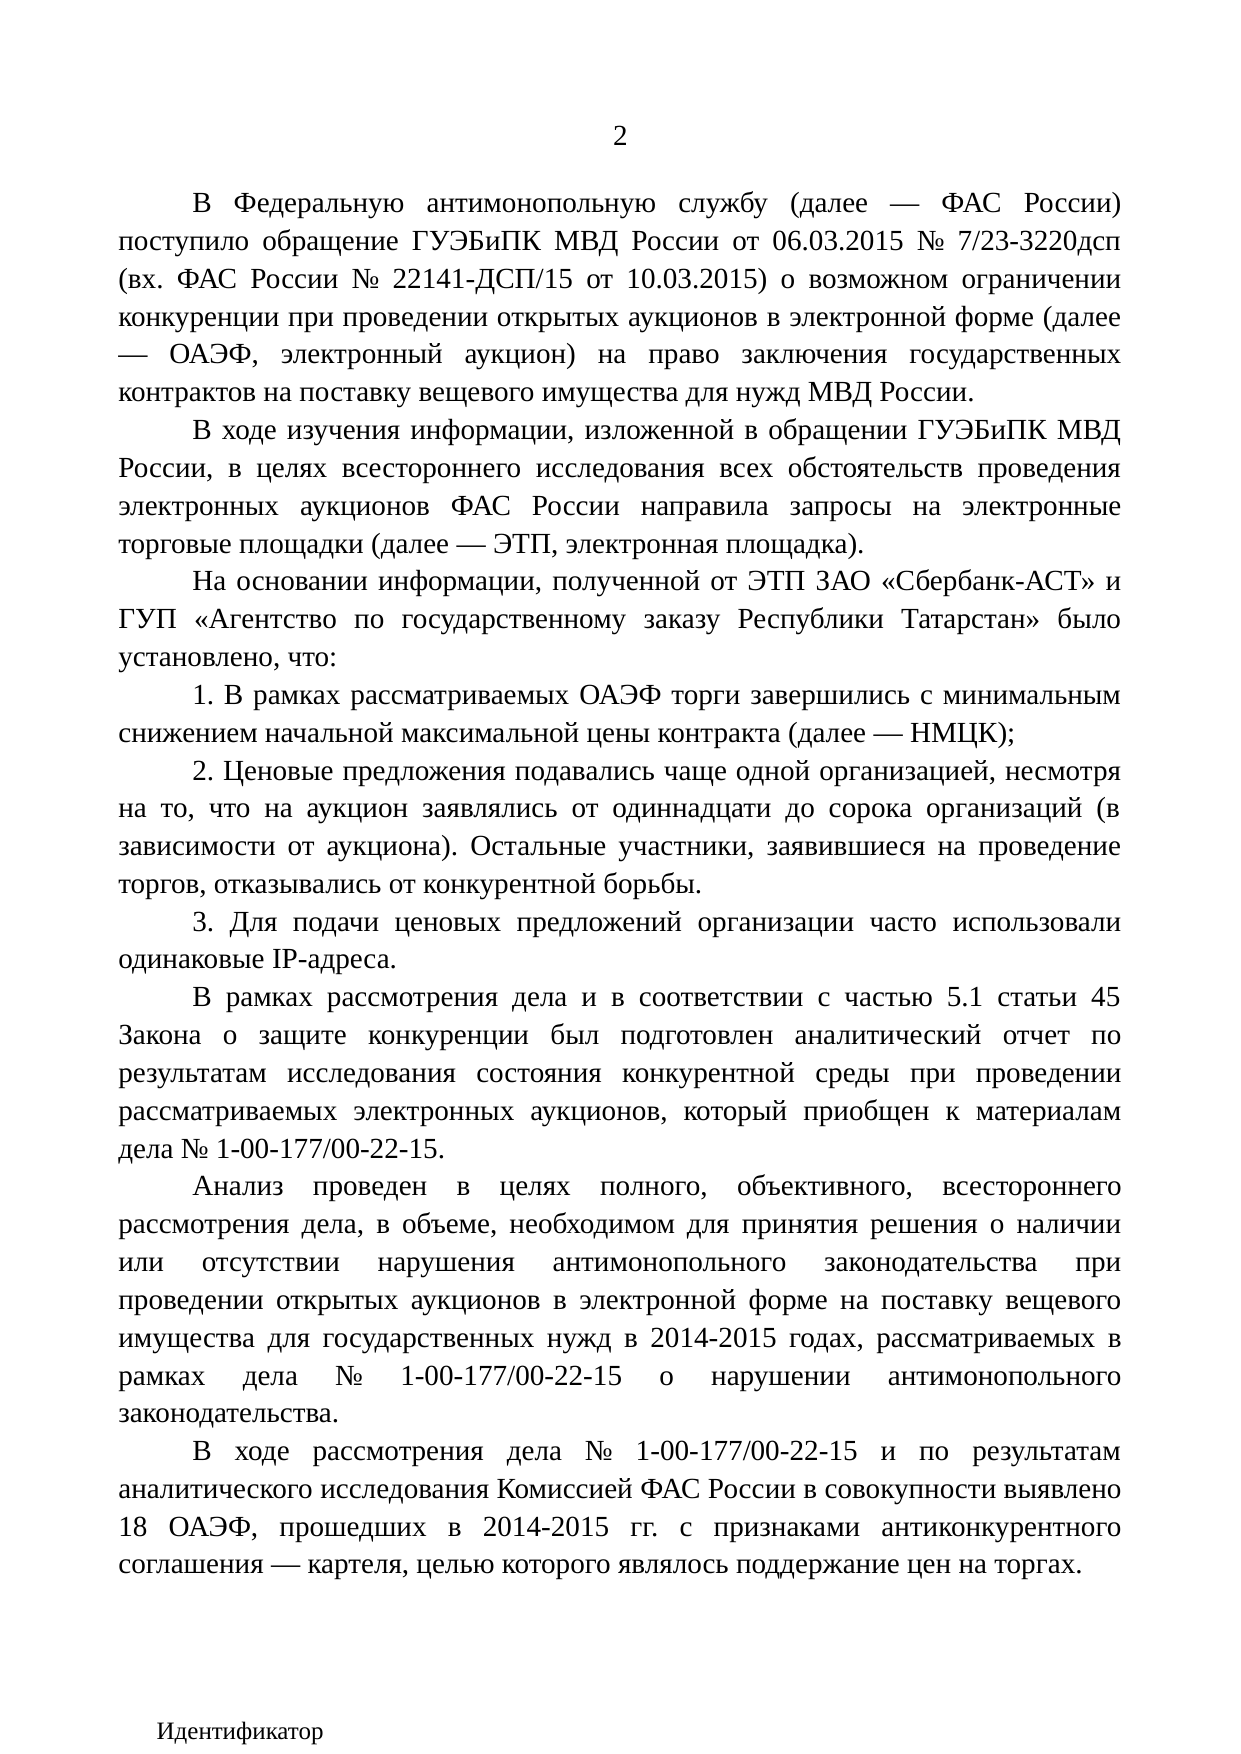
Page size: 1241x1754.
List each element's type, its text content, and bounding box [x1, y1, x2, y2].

text 2. Ценовые предложения подавались чаще одной организацией, несмотря на то, что на аукцион заявлялись от одиннадцати до сорока организаций (в зависимости от аукциона). Остальные участники, заявившиеся на проведение торгов, отказывались от конкурентной борьбы. [118, 748, 1122, 899]
text В ходе изучения информации, изложенной в обращении ГУЭБиПК МВД России, в целях всестороннего исследования всех обстоятельств проведения электронных аукционов ФАС России направила запросы на электронные торговые площадки (далее — ЭТП, электронная площадка). [118, 408, 1122, 559]
text 3. Для подачи ценовых предложений организации часто использовали одинаковые IP-адреса. [118, 899, 1122, 975]
text На основании информации, полученной от ЭТП ЗАО «Сбербанк-АСТ» и ГУП «Агентство по государственному заказу Республики Татарстан» было установлено, что: [118, 559, 1122, 673]
text 1. В рамках рассматриваемых ОАЭФ торги завершились с минимальным снижением начальной максимальной цены контракта (далее — НМЦК); [118, 673, 1122, 748]
text В ходе рассмотрения дела № 1-00-177/00-22-15 и по результатам аналитического исследования Комиссией ФАС России в совокупности выявлено 18 ОАЭФ, прошедших в 2014-2015 гг. с признаками антиконкурентного соглашения — картеля, целью которого являлось поддержание цен на торгах. [118, 1429, 1122, 1580]
text Анализ проведен в целях полного, объективного, всестороннего рассмотрения дела, в объеме, необходимом для принятия решения о наличии или отсутствии нарушения антимонопольного законодательства при проведении открытых аукционов в электронной форме на поставку вещевого имущества для государственных нужд в 2014-2015 годах, рассматриваемых в рамках дела № 1-00-177/00-22-15 о нарушении антимонопольного законодательства. [118, 1164, 1122, 1429]
text В Федеральную антимонопольную службу (далее — ФАС России) поступило обращение ГУЭБиПК МВД России от 06.03.2015 № 7/23-3220дсп (вх. ФАС России № 22141-ДСП/15 от 10.03.2015) о возможном ограничении конкуренции при проведении открытых аукционов в электронной форме (далее — ОАЭФ, электронный аукцион) на право заключения государственных контрактов на поставку вещевого имущества для нужд МВД России. [118, 181, 1122, 408]
text В рамках рассмотрения дела и в соответствии с частью 5.1 статьи 45 Закона о защите конкуренции был подготовлен аналитический отчет по результатам исследования состояния конкурентной среды при проведении рассматриваемых электронных аукционов, который приобщен к материалам дела № 1-00-177/00-22-15. [118, 975, 1122, 1164]
